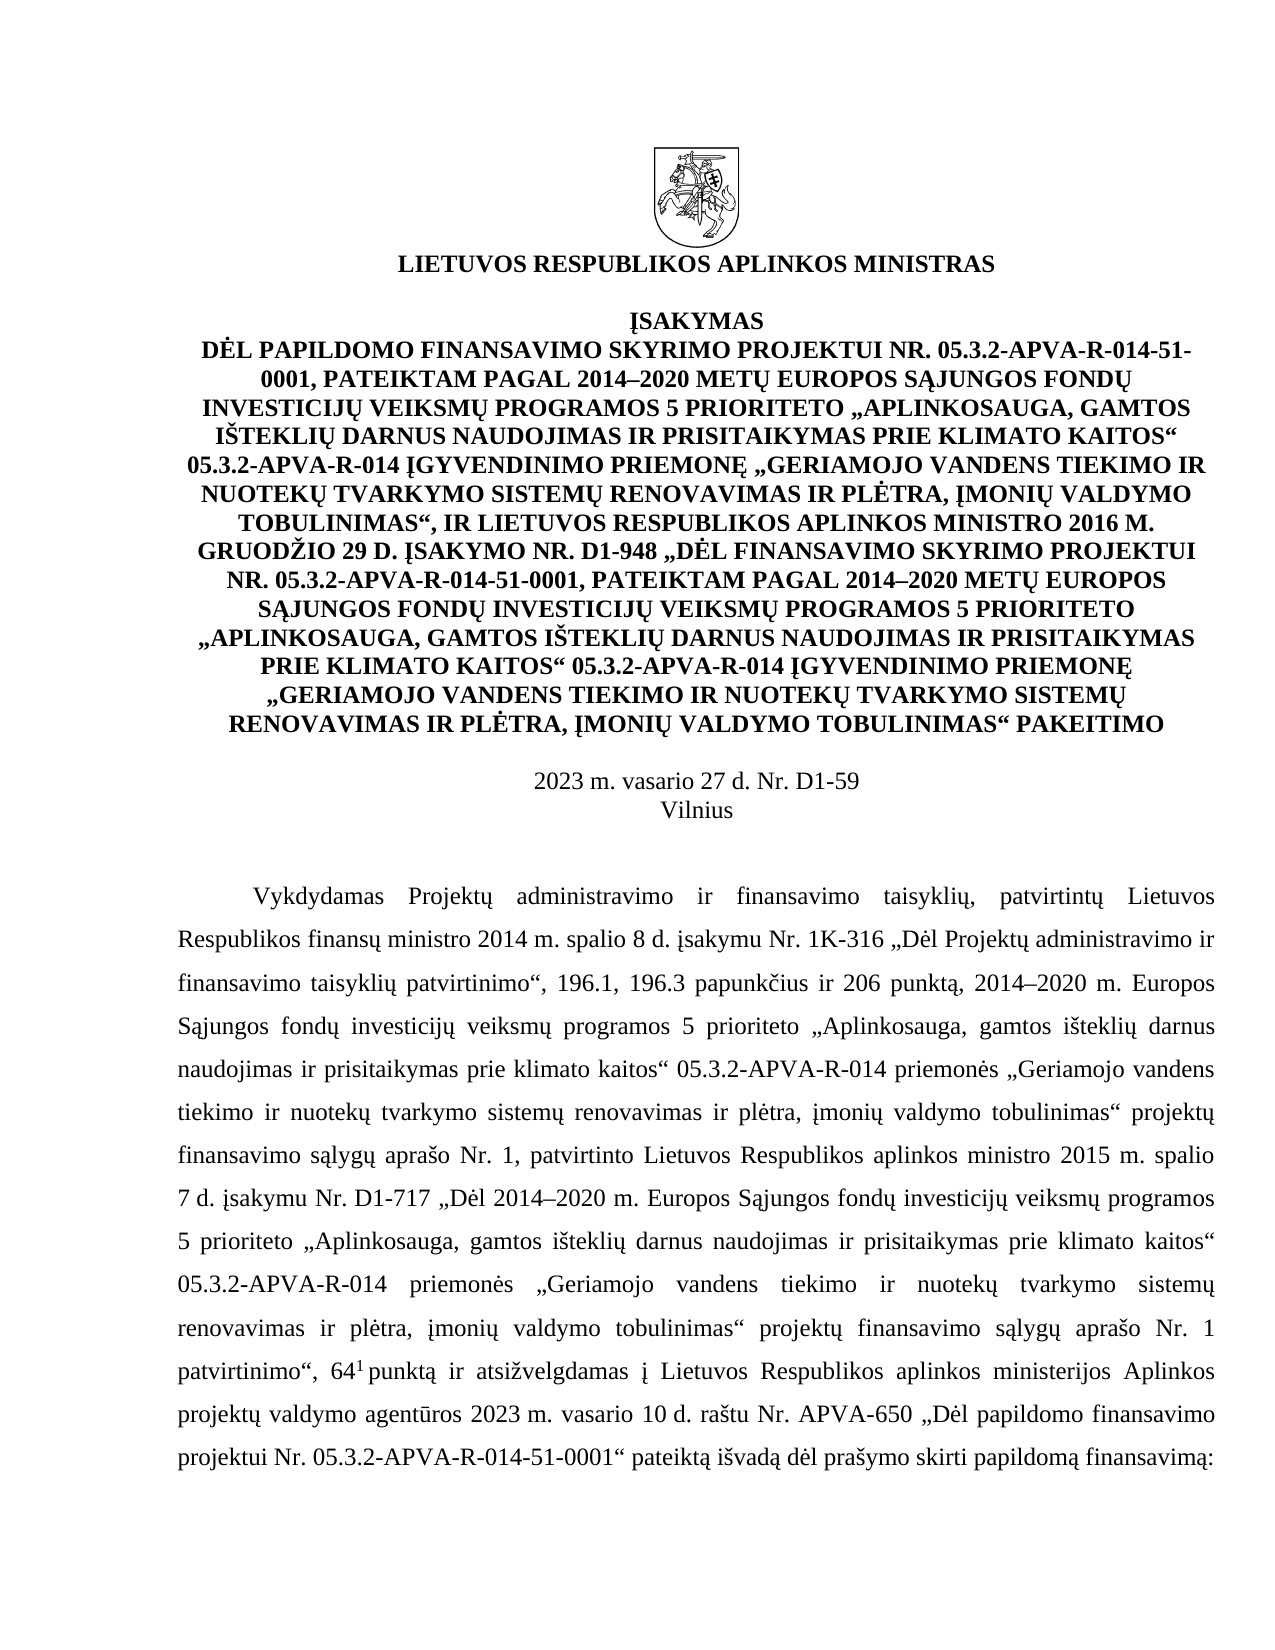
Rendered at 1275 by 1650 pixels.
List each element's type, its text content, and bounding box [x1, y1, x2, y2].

text ĮSAKYMAS [177, 306, 1216, 335]
text DĖL PAPILDOMO FINANSAVIMO SKYRIMO PROJEKTUI NR. 05.3.2-APVA-R-014-51-0001, PATEIKTAM PAGAL 2014–2020 METŲ EUROPOS SĄJUNGOS FONDŲ INVESTICIJŲ VEIKSMŲ PROGRAMOS 5 PRIORITETO „APLINKOSAUGA, GAMTOS IŠTEKLIŲ DARNUS NAUDOJIMAS IR PRISITAIKYMAS PRIE KLIMATO KAITOS“ 05.3.2-APVA-R-014 ĮGYVENDINIMO PRIEMONĘ „GERIAMOJO VANDENS TIEKIMO IR NUOTEKŲ TVARKYMO SISTEMŲ RENOVAVIMAS IR PLĖTRA, ĮMONIŲ VALDYMO TOBULINIMAS“, IR LIETUVOS RESPUBLIKOS APLINKOS MINISTRO 2016 M. GRUODŽIO 29 D. ĮSAKYMO NR. D1-948 „DĖL FINANSAVIMO SKYRIMO PROJEKTUI NR. 05.3.2-APVA-R-014-51-0001, PATEIKTAM PAGAL 2014–2020 METŲ EUROPOS SĄJUNGOS FONDŲ INVESTICIJŲ VEIKSMŲ PROGRAMOS 5 PRIORITETO „APLINKOSAUGA, GAMTOS IŠTEKLIŲ DARNUS NAUDOJIMAS IR PRISITAIKYMAS PRIE KLIMATO KAITOS“ 05.3.2-APVA-R-014 ĮGYVENDINIMO PRIEMONĘ „GERIAMOJO VANDENS TIEKIMO IR NUOTEKŲ TVARKYMO SISTEMŲ RENOVAVIMAS IR PLĖTRA, ĮMONIŲ VALDYMO TOBULINIMAS“ PAKEITIMO [177, 335, 1216, 738]
text 2023 m. vasario 27 d. Nr. D1-59 [177, 766, 1216, 795]
text Vilnius [177, 795, 1216, 824]
text LIETUVOS RESPUBLIKOS APLINKOS MINISTRAS [177, 249, 1216, 278]
text Vykdydamas Projektų administravimo ir finansavimo taisyklių, patvirtintų Lietuvos Respublikos finansų ministro 2014 m. spalio 8 d. įsakymu Nr. 1K-316 „Dėl Projektų administravimo ir finansavimo taisyklių patvirtinimo“, 196.1, 196.3 papunkčius ir 206 punktą, 2014–2020 m. Europos Sąjungos fondų investicijų veiksmų programos 5 prioriteto „Aplinkosauga, gamtos išteklių darnus naudojimas ir prisitaikymas prie klimato kaitos“ 05.3.2-APVA-R-014 priemonės „Geriamojo vandens tiekimo ir nuotekų tvarkymo sistemų renovavimas ir plėtra, įmonių valdymo tobulinimas“ projektų finansavimo sąlygų aprašo Nr. 1, patvirtinto Lietuvos Respublikos aplinkos ministro 2015 m. spalio 7 d. įsakymu Nr. D1-717 „Dėl 2014–2020 m. Europos Sąjungos fondų investicijų veiksmų programos 5 prioriteto „Aplinkosauga, gamtos išteklių darnus naudojimas ir prisitaikymas prie klimato kaitos“ 05.3.2-APVA-R-014 priemonės „Geriamojo vandens tiekimo ir nuotekų tvarkymo sistemų renovavimas ir plėtra, įmonių valdymo tobulinimas“ projektų finansavimo sąlygų aprašo Nr. 1 patvirtinimo“, 641 punktą ir atsižvelgdamas į Lietuvos Respublikos aplinkos ministerijos Aplinkos projektų valdymo agentūros 2023 m. vasario 10 d. raštu Nr. APVA-650 „Dėl papildomo finansavimo projektui Nr. 05.3.2-APVA-R-014-51-0001“ pateiktą išvadą dėl prašymo skirti papildomą finansavimą: [177, 881, 1216, 1471]
